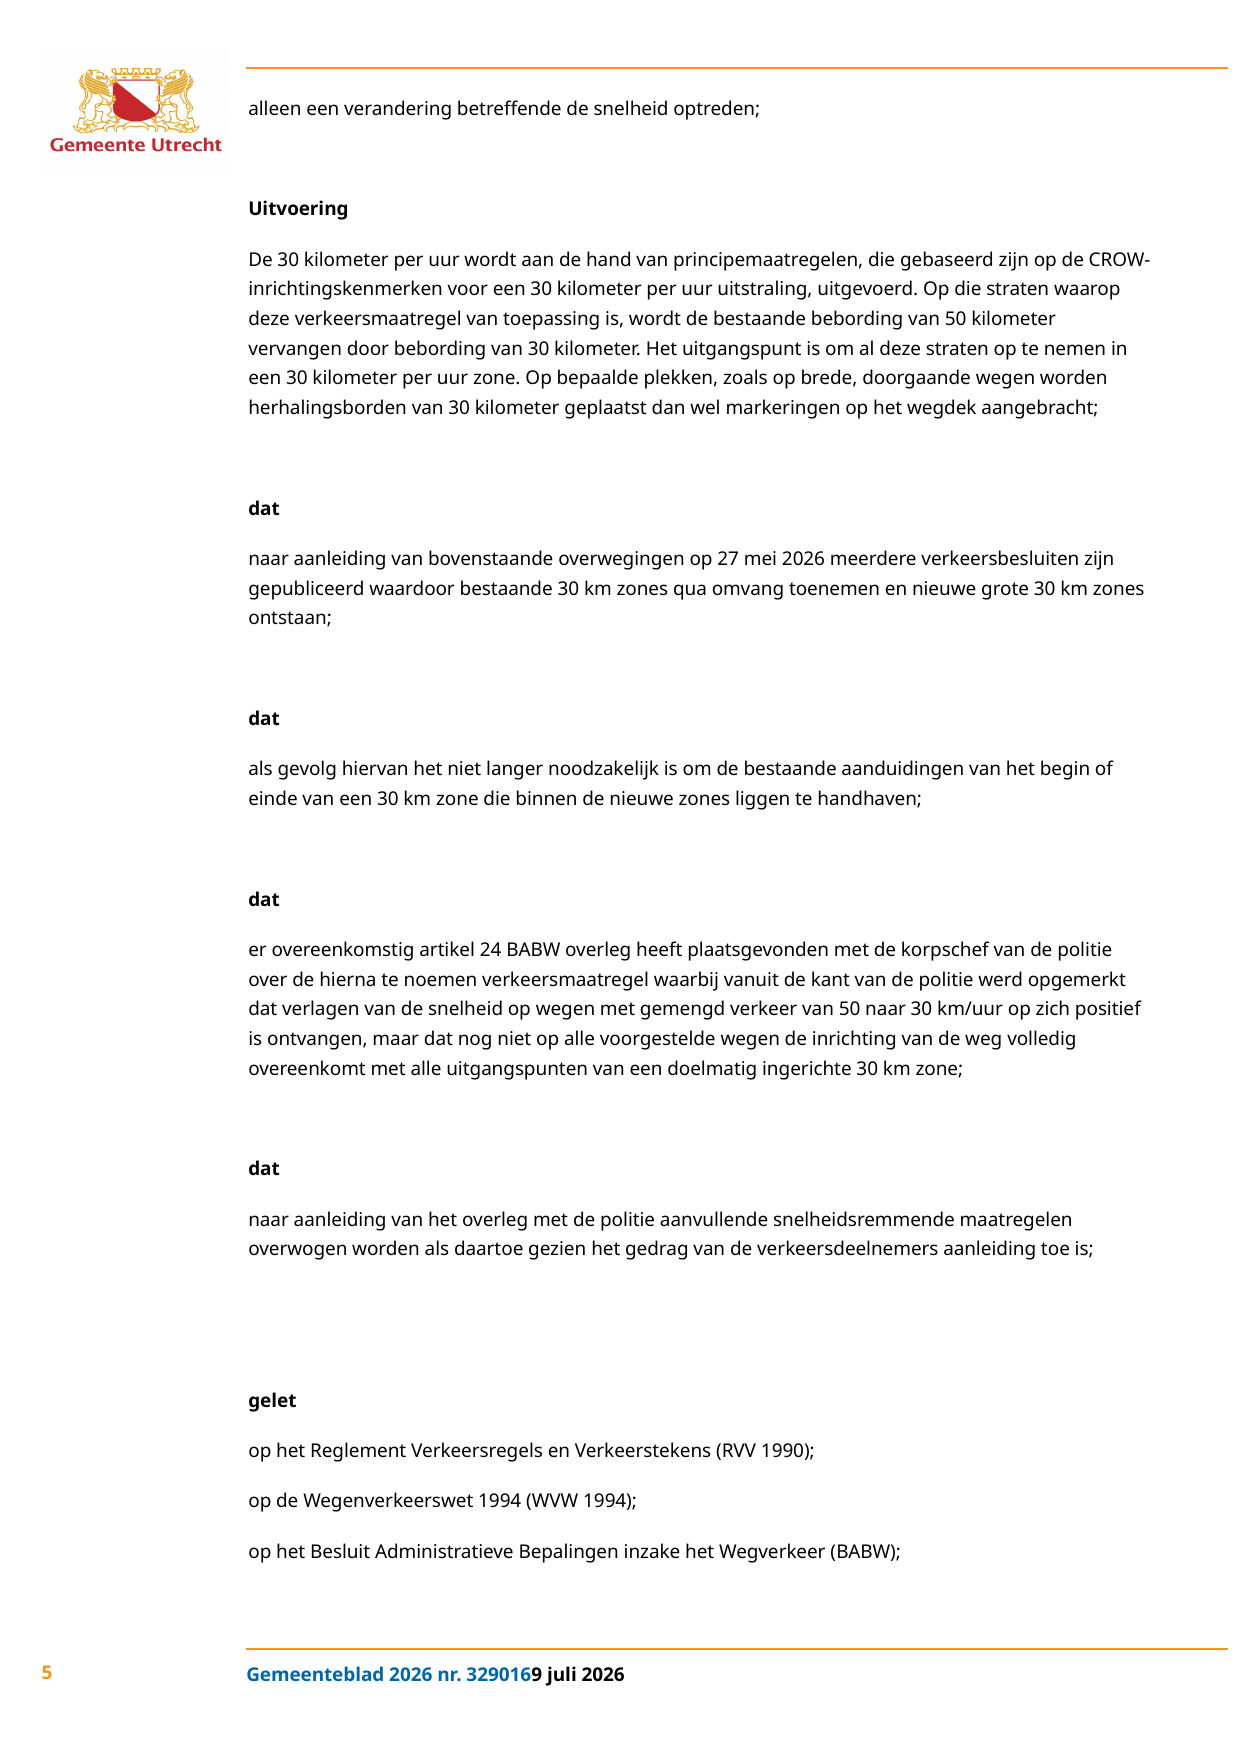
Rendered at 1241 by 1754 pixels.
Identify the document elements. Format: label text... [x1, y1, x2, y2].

text dat [248, 886, 1152, 912]
text alleen een verandering betreffende de snelheid optreden; [248, 95, 1152, 121]
text gelet [248, 1387, 1152, 1413]
picture [41, 47, 231, 172]
text er overeenkomstig artikel 24 BABW overleg heeft plaatsgevonden met de korpschef van de politie over de hierna te noemen verkeersmaatregel waarbij vanuit de kant van de politie werd opgemerkt dat verlagen van de snelheid op wegen met gemengd verkeer van 50 naar 30 km/uur op zich positief is ontvangen, maar dat nog niet op alle voorgestelde wegen de inrichting van de weg volledig overeenkomt met alle uitgangspunten van een doelmatig ingerichte 30 km zone; [248, 936, 1152, 1081]
text als gevolg hiervan het niet langer noodzakelijk is om de bestaande aanduidingen van het begin of einde van een 30 km zone die binnen de nieuwe zones liggen te handhaven; [248, 756, 1152, 811]
text naar aanleiding van bovenstaande overwegingen op 27 mei 2026 meerdere verkeersbesluiten zijn gepubliceerd waardoor bestaande 30 km zones qua omvang toenemen en nieuwe grote 30 km zones ontstaan; [248, 545, 1152, 630]
text dat [248, 495, 1152, 521]
text De 30 kilometer per uur wordt aan de hand van principemaatregelen, die gebaseerd zijn op de CROW-inrichtingskenmerken voor een 30 kilometer per uur uitstraling, uitgevoerd. Op die straten waarop deze verkeersmaatregel van toepassing is, wordt de bestaande bebording van 50 kilometer vervangen door bebording van 30 kilometer. Het uitgangspunt is om al deze straten op te nemen in een 30 kilometer per uur zone. Op bepaalde plekken, zoals op brede, doorgaande wegen worden herhalingsborden van 30 kilometer geplaatst dan wel markeringen op het wegdek aangebracht; [248, 246, 1152, 420]
text op de Wegenverkeerswet 1994 (WVW 1994); [248, 1488, 1152, 1513]
text op het Reglement Verkeersregels en Verkeerstekens (RVV 1990); [248, 1437, 1152, 1463]
text naar aanleiding van het overleg met de politie aanvullende snelheidsremmende maatregelen overwogen worden als daartoe gezien het gedrag van de verkeersdeelnemers aanleiding toe is; [248, 1206, 1152, 1261]
text op het Besluit Administratieve Bepalingen inzake het Wegverkeer (BABW); [248, 1538, 1152, 1564]
text Uitvoering [248, 196, 1152, 221]
text dat [248, 1156, 1152, 1181]
text dat [248, 705, 1152, 731]
